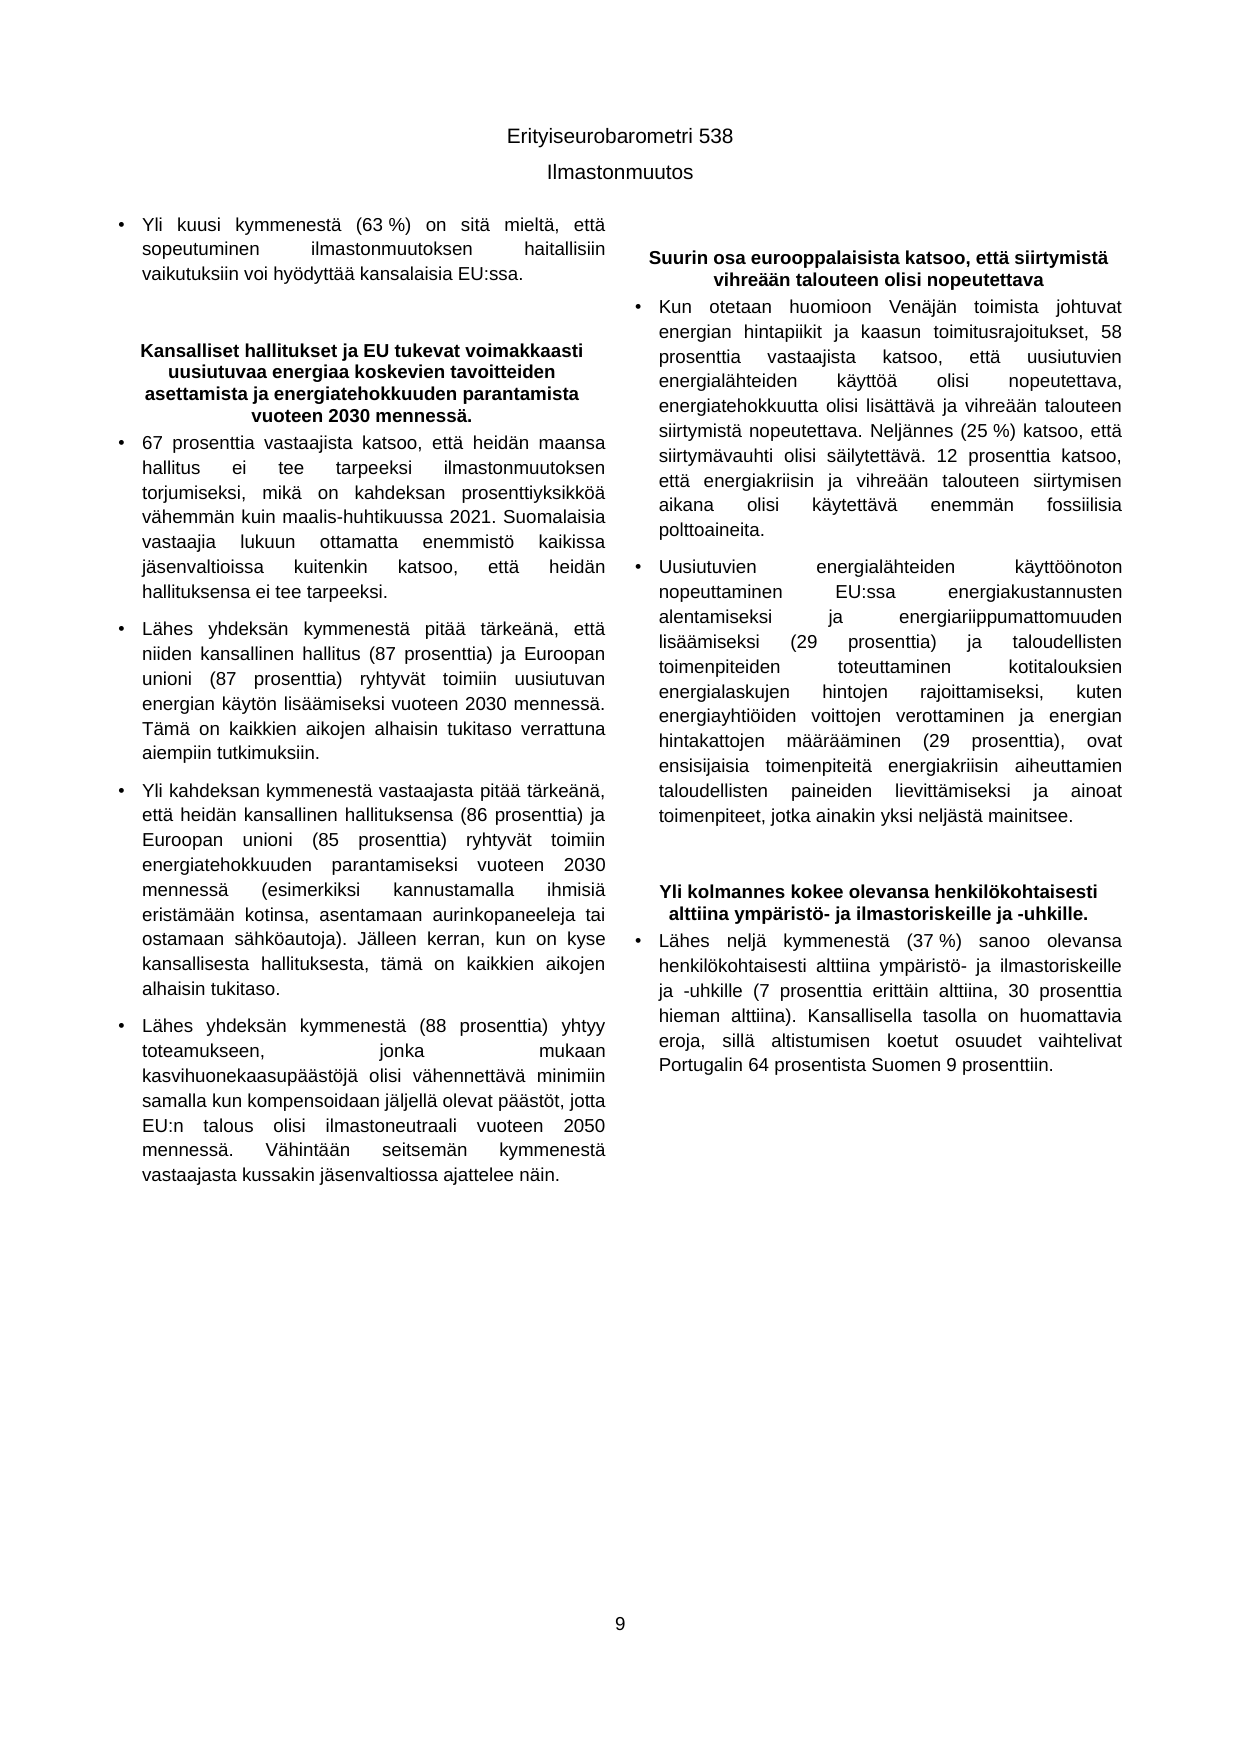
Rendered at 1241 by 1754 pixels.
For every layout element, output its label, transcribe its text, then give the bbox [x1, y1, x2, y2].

list Yli kuusi kymmenestä (63 %) on sitä mieltä, että sopeutuminen ilmastonmuutoksen haitallisiin vaikutuksiin voi hyödyttää kansalaisia EU:ssa. [118, 213, 605, 284]
list 67 prosenttia vastaajista katsoo, että heidän maansa hallitus ei tee tarpeeksi ilmastonmuutoksen torjumiseksi, mikä on kahdeksan prosenttiyksikköä vähemmän kuin maalis-huhtikuussa 2021. Suomalaisia vastaajia lukuun ottamatta enemmistö kaikissa jäsenvaltioissa kuitenkin katsoo, että heidän hallituksensa ei tee tarpeeksi. [118, 432, 605, 602]
list Lähes yhdeksän kymmenestä (88 prosenttia) yhtyy toteamukseen, jonka mukaan kasvihuonekaasupäästöjä olisi vähennettävä minimiin samalla kun kompensoidaan jäljellä olevat päästöt, jotta EU:n talous olisi ilmastoneutraali vuoteen 2050 mennessä. Vähintään seitsemän kymmenestä vastaajasta kussakin jäsenvaltiossa ajattelee näin. [118, 1015, 605, 1186]
list Yli kahdeksan kymmenestä vastaajasta pitää tärkeänä, että heidän kansallinen hallituksensa (86 prosenttia) ja Euroopan unioni (85 prosenttia) ryhtyvät toimiin energiatehokkuuden parantamiseksi vuoteen 2030 mennessä (esimerkiksi kannustamalla ihmisiä eristämään kotinsa, asentamaan aurinkopaneeleja tai ostamaan sähköautoja). Jälleen kerran, kun on kyse kansallisesta hallituksesta, tämä on kaikkien aikojen alhaisin tukitaso. [118, 779, 605, 999]
text Suurin osa eurooppalaisista katsoo, että siirtymistä vihreään talouteen olisi nopeutettava [635, 247, 1122, 290]
text Kansalliset hallitukset ja EU tukevat voimakkaasti uusiutuvaa energiaa koskevien tavoitteiden asettamista ja energiatehokkuuden parantamista vuoteen 2030 mennessä. [118, 340, 605, 426]
list Kun otetaan huomioon Venäjän toimista johtuvat energian hintapiikit ja kaasun toimitusrajoitukset, 58 prosenttia vastaajista katsoo, että uusiutuvien energialähteiden käyttöä olisi nopeutettava, energiatehokkuutta olisi lisättävä ja vihreään talouteen siirtymistä nopeutettava. Neljännes (25 %) katsoo, että siirtymävauhti olisi säilytettävä. 12 prosenttia katsoo, että energiakriisin ja vihreään talouteen siirtymisen aikana olisi käytettävä enemmän fossiilisia polttoaineita. [635, 296, 1122, 541]
list Lähes neljä kymmenestä (37 %) sanoo olevansa henkilökohtaisesti alttiina ympäristö- ja ilmastoriskeille ja -uhkille (7 prosenttia erittäin alttiina, 30 prosenttia hieman alttiina). Kansallisella tasolla on huomattavia eroja, sillä altistumisen koetut osuudet vaihtelivat Portugalin 64 prosentista Suomen 9 prosenttiin. [635, 930, 1122, 1076]
list Lähes yhdeksän kymmenestä pitää tärkeänä, että niiden kansallinen hallitus (87 prosenttia) ja Euroopan unioni (87 prosenttia) ryhtyvät toimiin uusiutuvan energian käytön lisäämiseksi vuoteen 2030 mennessä. Tämä on kaikkien aikojen alhaisin tukitaso verrattuna aiempiin tutkimuksiin. [118, 618, 605, 764]
text Yli kolmannes kokee olevansa henkilökohtaisesti alttiina ympäristö- ja ilmastoriskeille ja -uhkille. [635, 881, 1122, 924]
list Uusiutuvien energialähteiden käyttöönoton nopeuttaminen EU:ssa energiakustannusten alentamiseksi ja energiariippumattomuuden lisäämiseksi (29 prosenttia) ja taloudellisten toimenpiteiden toteuttaminen kotitalouksien energialaskujen hintojen rajoittamiseksi, kuten energiayhtiöiden voittojen verottaminen ja energian hintakattojen määrääminen (29 prosenttia), ovat ensisijaisia toimenpiteitä energiakriisin aiheuttamien taloudellisten paineiden lievittämiseksi ja ainoat toimenpiteet, jotka ainakin yksi neljästä mainitsee. [635, 556, 1122, 826]
